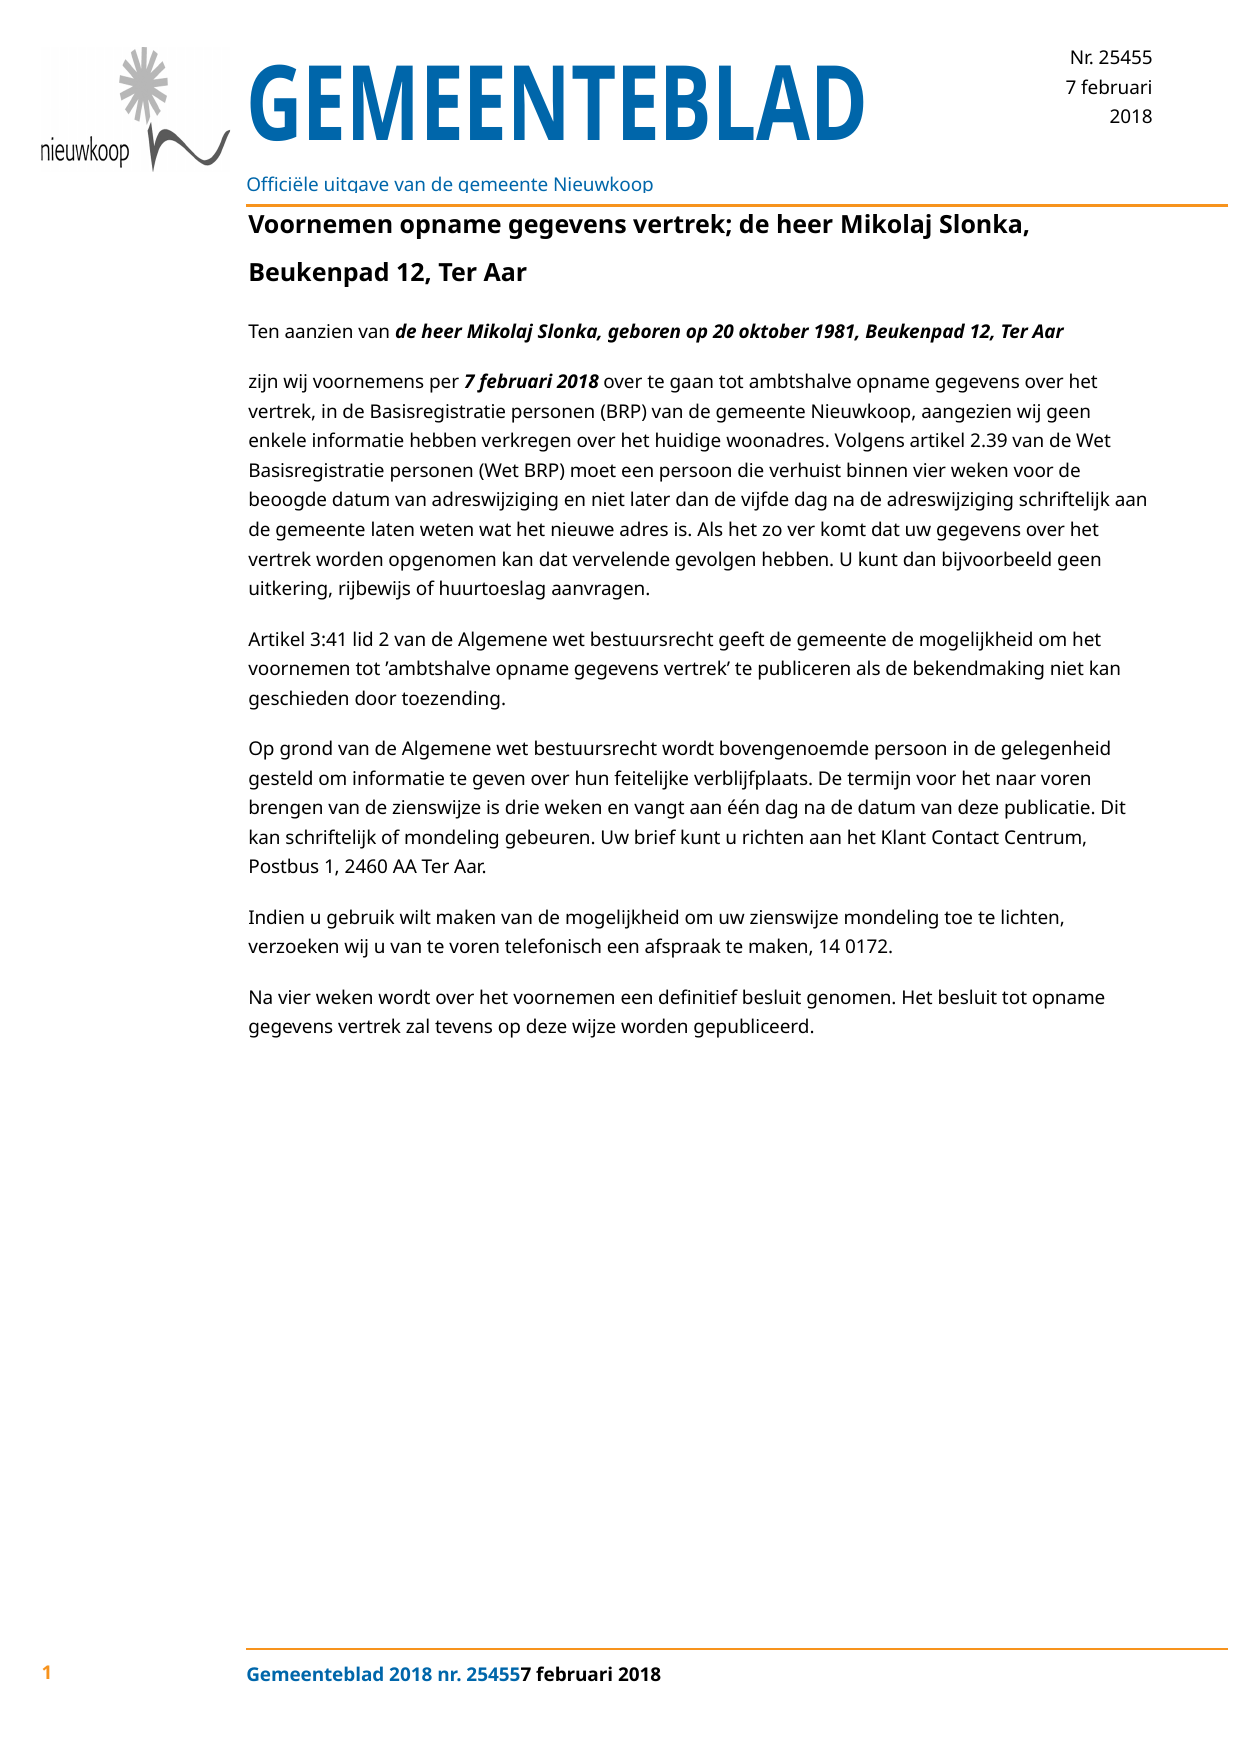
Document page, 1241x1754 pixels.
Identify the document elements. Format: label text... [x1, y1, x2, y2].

text zijn wij voornemens per 7 februari 2018 over te gaan tot ambtshalve opname gegevens over het vertrek, in de Basisregistratie personen (BRP) van de gemeente Nieuwkoop, aangezien wij geen enkele informatie hebben verkregen over het huidige woonadres. Volgens artikel 2.39 van de Wet Basisregistratie personen (Wet BRP) moet een persoon die verhuist binnen vier weken voor de beoogde datum van adreswijziging en niet later dan de vijfde dag na de adreswijziging schriftelijk aan de gemeente laten weten wat het nieuwe adres is. Als het zo ver komt dat uw gegevens over het vertrek worden opgenomen kan dat vervelende gevolgen hebben. U kunt dan bijvoorbeeld geen uitkering, rijbewijs of huurtoeslag aanvragen. [248, 368, 1152, 601]
text Op grond van de Algemene wet bestuursrecht wordt bovengenoemde persoon in de gelegenheid gesteld om informatie te geven over hun feitelijke verblijfplaats. De termijn voor het naar voren brengen van de zienswijze is drie weken en vangt aan één dag na de datum van deze publicatie. Dit kan schriftelijk of mondeling gebeuren. Uw brief kunt u richten aan het Klant Contact Centrum, Postbus 1, 2460 AA Ter Aar. [248, 735, 1152, 879]
text Indien u gebruik wilt maken van de mogelijkheid om uw zienswijze mondeling toe te lichten, verzoeken wij u van te voren telefonisch een afspraak te maken, 14 0172. [248, 904, 1152, 959]
text Na vier weken wordt over het voornemen een definitief besluit genomen. Het besluit tot opname gegevens vertrek zal tevens op deze wijze worden gepubliceerd. [248, 984, 1152, 1039]
text Ten aanzien van de heer Mikolaj Slonka, geboren op 20 oktober 1981, Beukenpad 12, Ter Aar [248, 318, 1152, 344]
picture [41, 47, 231, 172]
text Voornemen opname gegevens vertrek; de heer Mikolaj Slonka, Beukenpad 12, Ter Aar [248, 207, 1152, 288]
text Artikel 3:41 lid 2 van de Algemene wet bestuursrecht geeft de gemeente de mogelijkheid om het voornemen tot ’ambtshalve opname gegevens vertrek’ te publiceren als de bekendmaking niet kan geschieden door toezending. [248, 626, 1152, 711]
